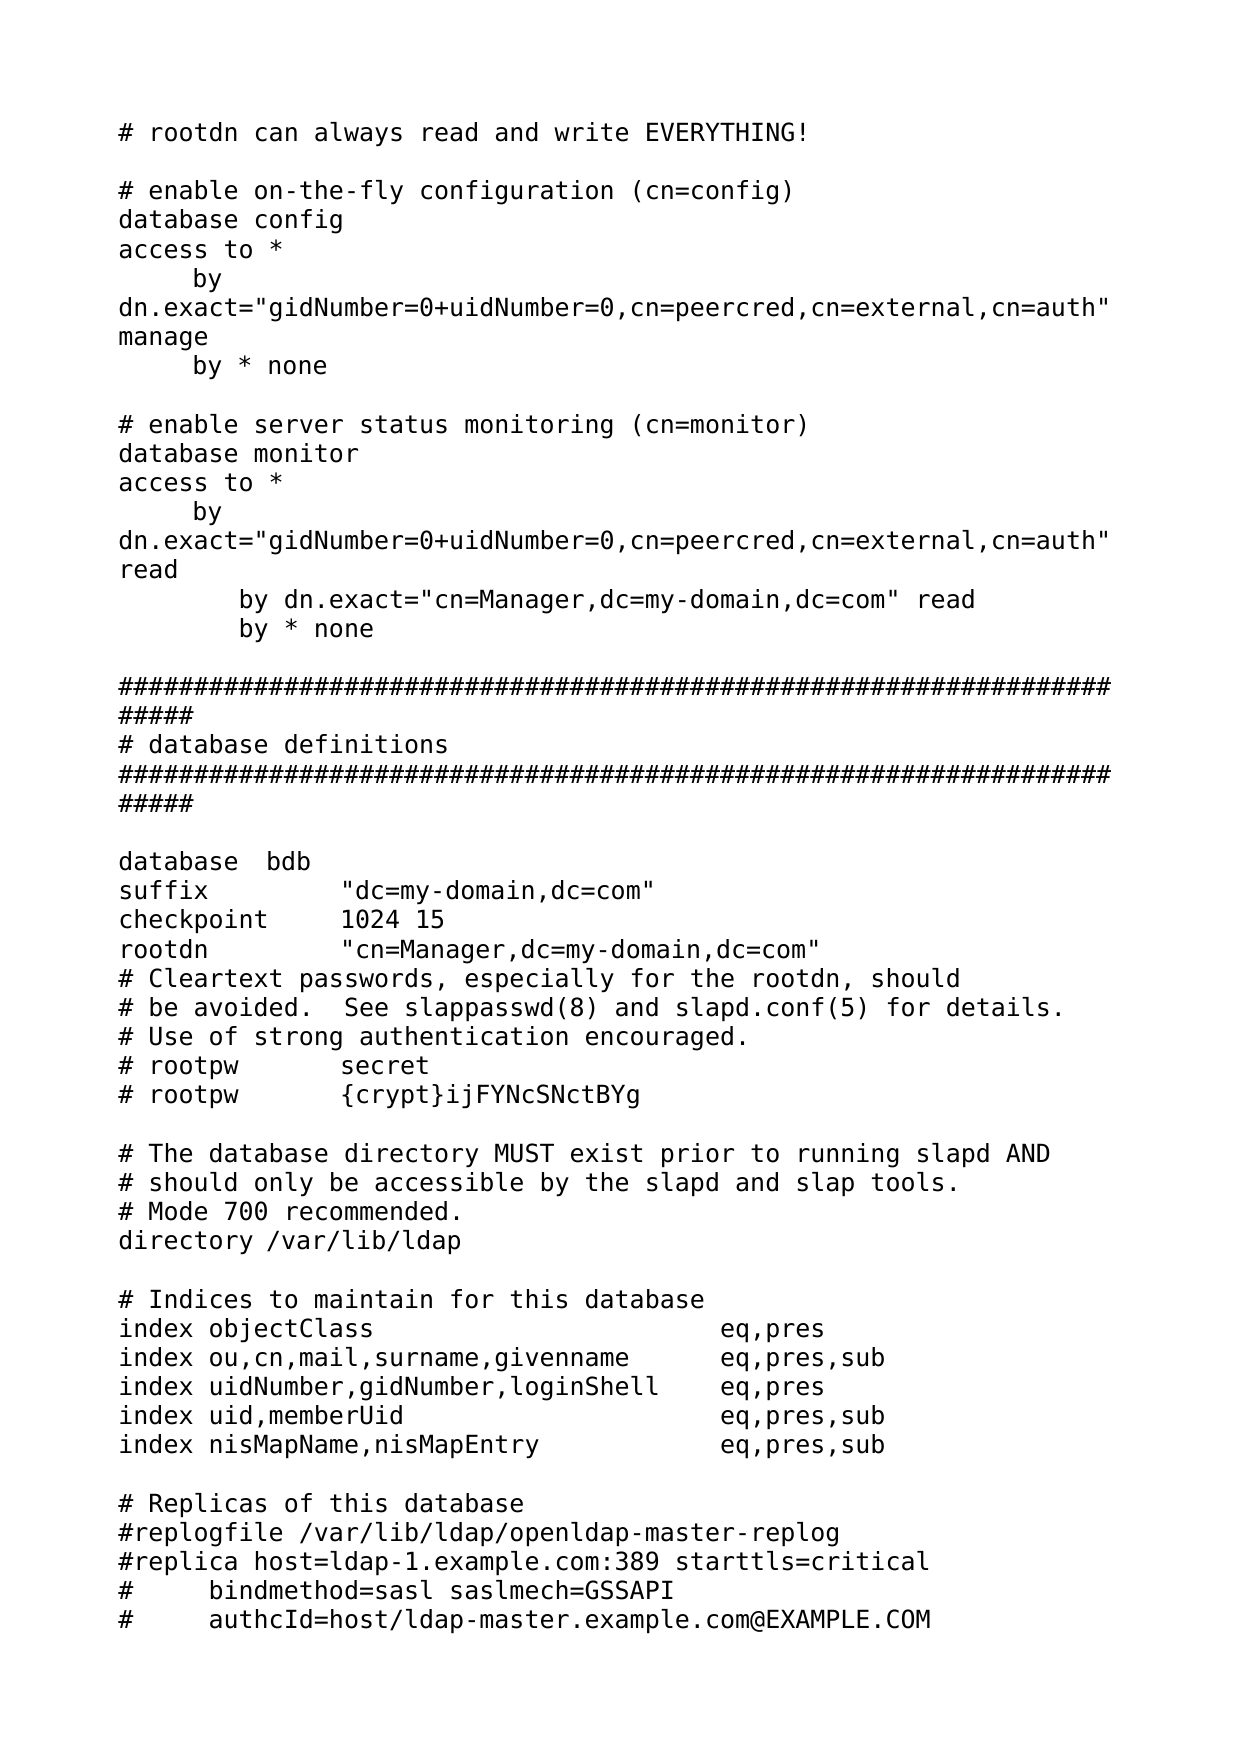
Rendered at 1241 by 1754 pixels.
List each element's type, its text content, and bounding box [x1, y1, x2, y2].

text # rootdn can always read and write EVERYTHING! # enable on-the-fly configuration (cn=config) database config access to * by dn.exact="gidNumber=0+uidNumber=0,cn=peercred,cn=external,cn=auth" manage by * none # enable server status monitoring (cn=monitor) database monitor access to * by dn.exact="gidNumber=0+uidNumber=0,cn=peercred,cn=external,cn=auth" read by dn.exact="cn=Manager,dc=my-domain,dc=com" read by * none ####################################################################### # database definitions ####################################################################### database bdb suffix "dc=my-domain,dc=com" checkpoint 1024 15 rootdn "cn=Manager,dc=my-domain,dc=com" # Cleartext passwords, especially for the rootdn, should # be avoided. See slappasswd(8) and slapd.conf(5) for details. # Use of strong authentication encouraged. # rootpw secret # rootpw {crypt}ijFYNcSNctBYg # The database directory MUST exist prior to running slapd AND # should only be accessible by the slapd and slap tools. # Mode 700 recommended. directory /var/lib/ldap # Indices to maintain for this database index objectClass eq,pres index ou,cn,mail,surname,givenname eq,pres,sub index uidNumber,gidNumber,loginShell eq,pres index uid,memberUid eq,pres,sub index nisMapName,nisMapEntry eq,pres,sub # Replicas of this database #replogfile /var/lib/ldap/openldap-master-replog #replica host=ldap-1.example.com:389 starttls=critical # bindmethod=sasl saslmech=GSSAPI # authcId=host/ldap-master.example.com@EXAMPLE.COM [118, 118, 1122, 1635]
